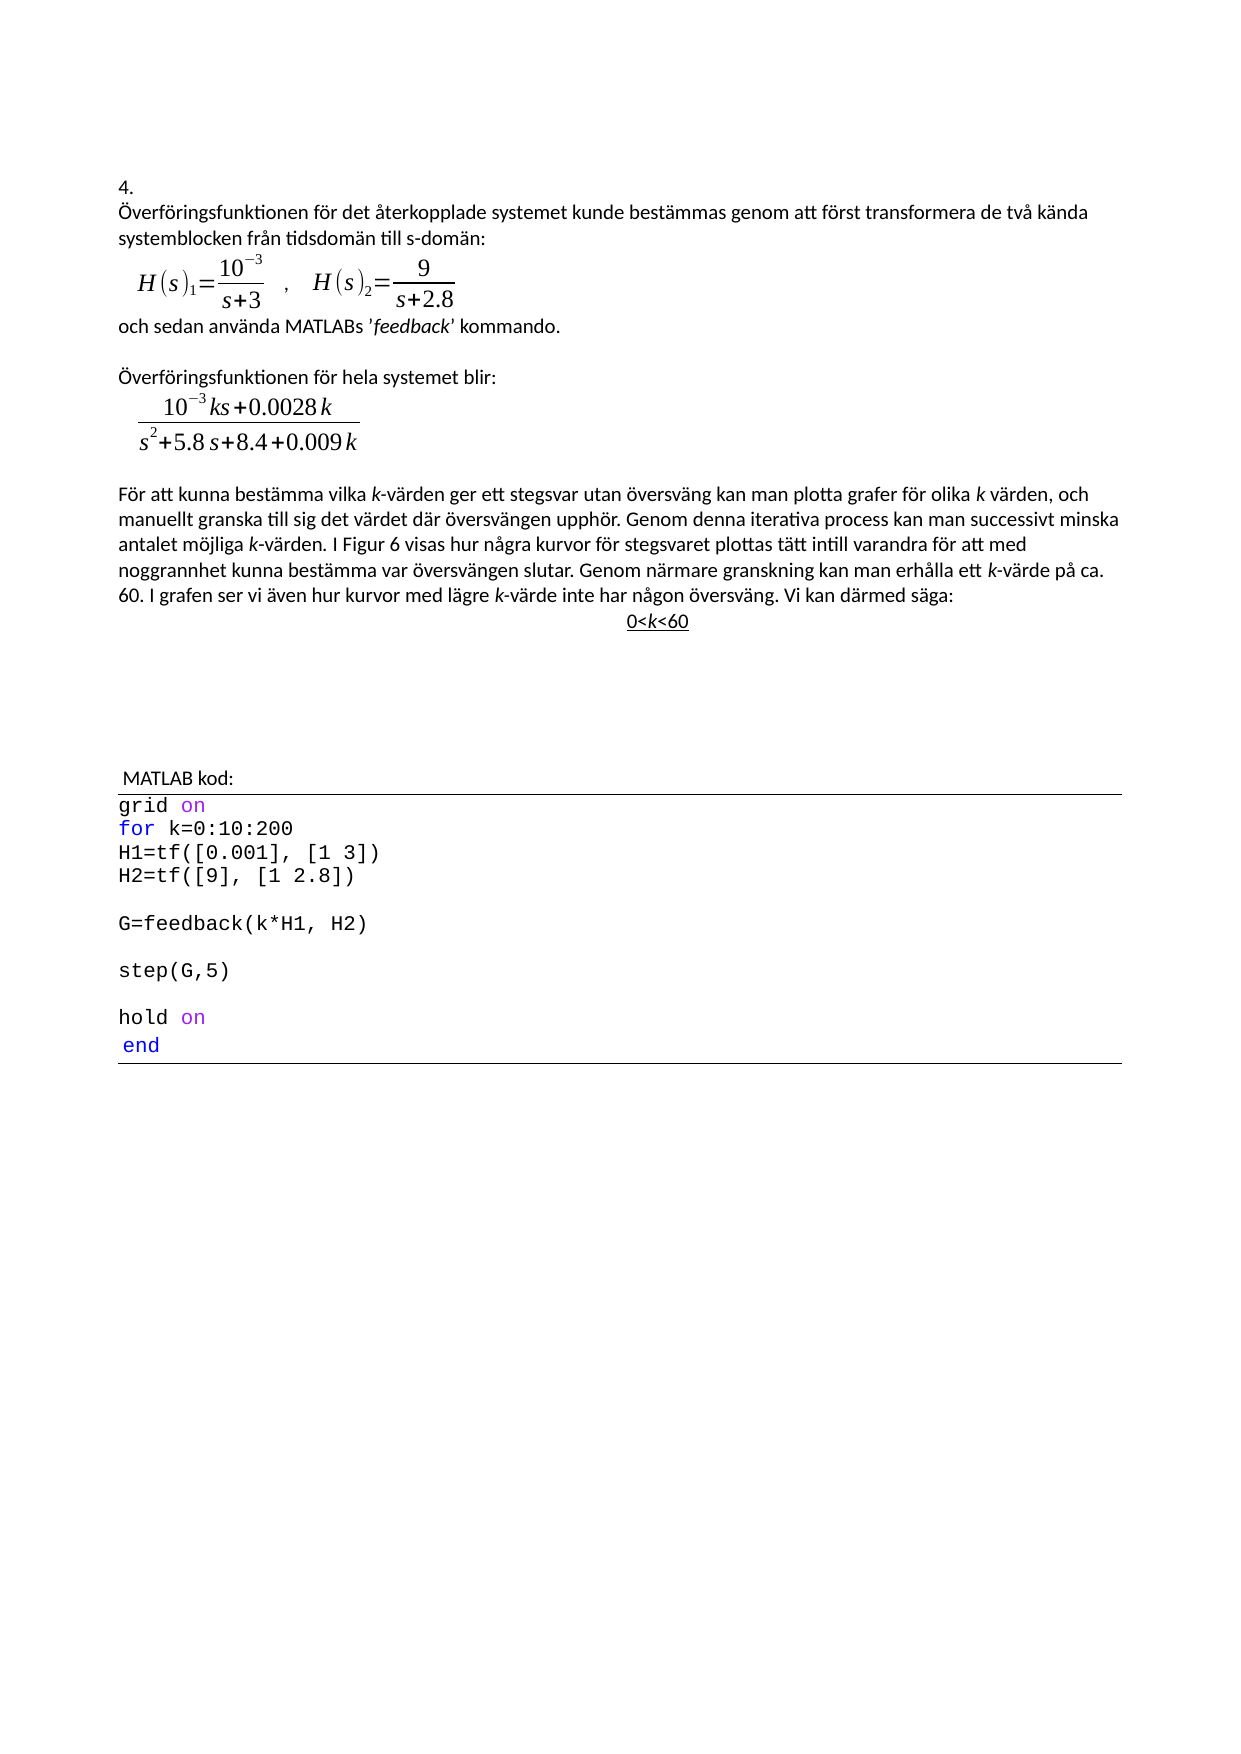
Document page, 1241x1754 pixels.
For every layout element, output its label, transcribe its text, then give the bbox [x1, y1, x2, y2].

text För att kunna bestämma vilka k-värden ger ett stegsvar utan översväng kan man plotta grafer för olika k värden, och manuellt granska till sig det värdet där översvängen upphör. Genom denna iterativa process kan man successivt minska antalet möjliga k-värden. I Figur 6 visas hur några kurvor för stegsvaret plottas tätt intill varandra för att med noggrannhet kunna bestämma var översvängen slutar. Genom närmare granskning kan man erhålla ett k-värde på ca. 60. I grafen ser vi även hur kurvor med lägre k-värde inte har någon översväng. Vi kan därmed säga: [118, 481, 1122, 608]
text end [118, 1031, 1122, 1063]
text H1=tf([0.001], [1 3]) [118, 842, 1122, 866]
text H2=tf([9], [1 2.8]) [118, 866, 1122, 889]
text for k=0:10:200 [118, 818, 1122, 842]
text MATLAB kod: [118, 760, 1122, 794]
text Överföringsfunktionen för hela systemet blir: [118, 364, 1122, 389]
text , [118, 250, 1122, 313]
text hold on [118, 1007, 1122, 1031]
text 4. [118, 174, 1122, 199]
text grid on [118, 795, 1122, 818]
text Överföringsfunktionen för det återkopplade systemet kunde bestämmas genom att först transformera de två kända systemblocken från tidsdomän till s-domän: [118, 199, 1122, 250]
text och sedan använda MATLABs ’feedback’ kommando. [118, 313, 1122, 338]
text G=feedback(k*H1, H2) [118, 913, 1122, 936]
text 0<k<60 [118, 608, 1122, 633]
text step(G,5) [118, 960, 1122, 984]
